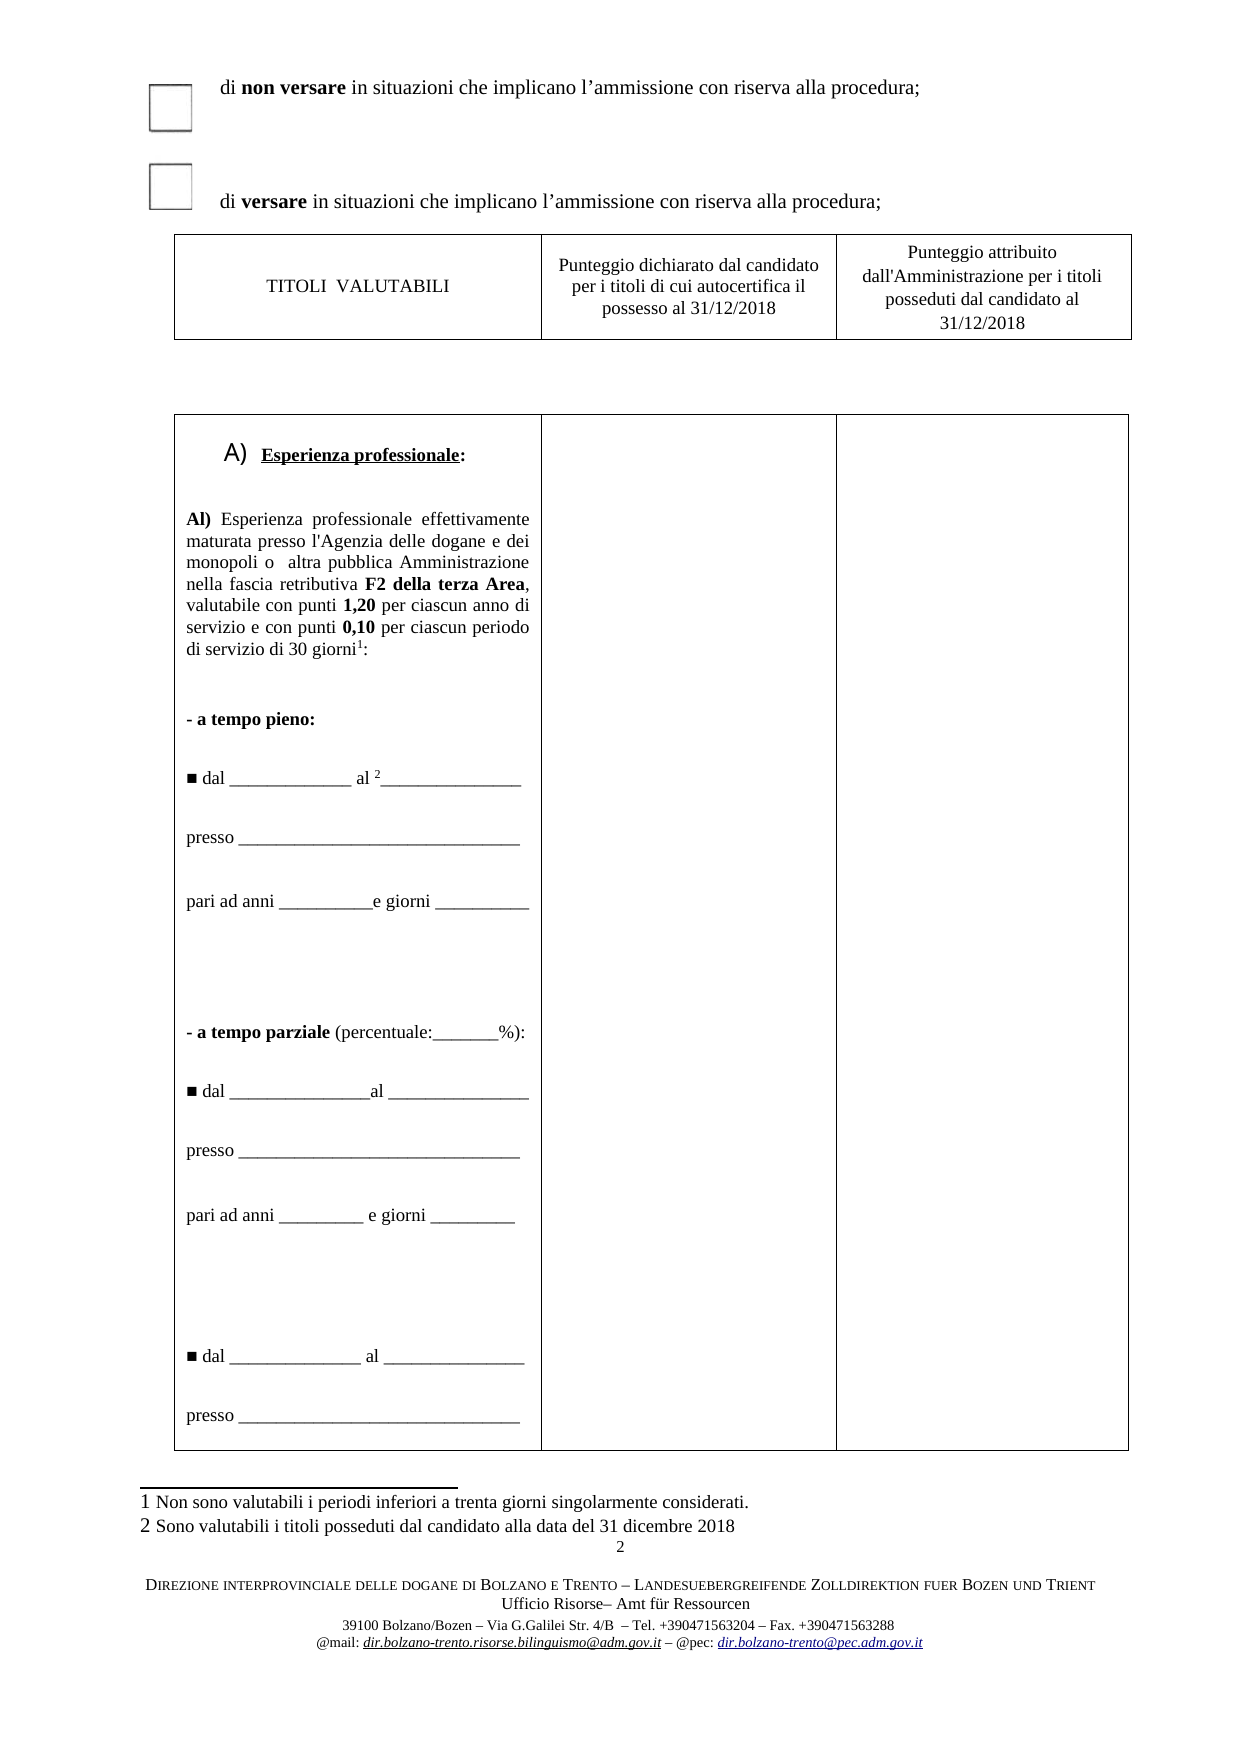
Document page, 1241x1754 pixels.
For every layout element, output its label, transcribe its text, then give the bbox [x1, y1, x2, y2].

table_header TITOLI VALUTABILI [175, 235, 541, 339]
table_header Esperienza professionale: Al) Esperienza professionale effettivamente maturata presso l'Agenzia delle dogane e dei monopoli o altra pubblica Amministrazione nella fascia retributiva F2 della terza Area, valutabile con punti 1,20 per ciascun anno di servizio e con punti 0,10 per ciascun periodo di servizio di 30 giorni: - a tempo pieno: ■ dal _____________ al _______________ presso ______________________________ pari ad anni __________e giorni __________ - a tempo parziale (percentuale:_______%): ■ dal _______________al _______________ presso ______________________________ pari ad anni _________ e giorni _________ ■ dal ______________ al _______________ presso ______________________________ [175, 415, 541, 1450]
table_header Punteggio attribuito dall'Amministrazione per i titoli posseduti dal candidato al 31/12/2018 [837, 235, 1131, 339]
table_header [837, 415, 1128, 1450]
text di versare in situazioni che implicano l’ammissione con riserva alla procedura; [146, 189, 1094, 213]
text di non versare in situazioni che implicano l’ammissione con riserva alla procedura; [146, 75, 1094, 99]
table_header Punteggio dichiarato dal candidato per i titoli di cui autocertifica il possesso al 31/12/2018 [542, 235, 836, 339]
table_header [542, 415, 836, 1450]
